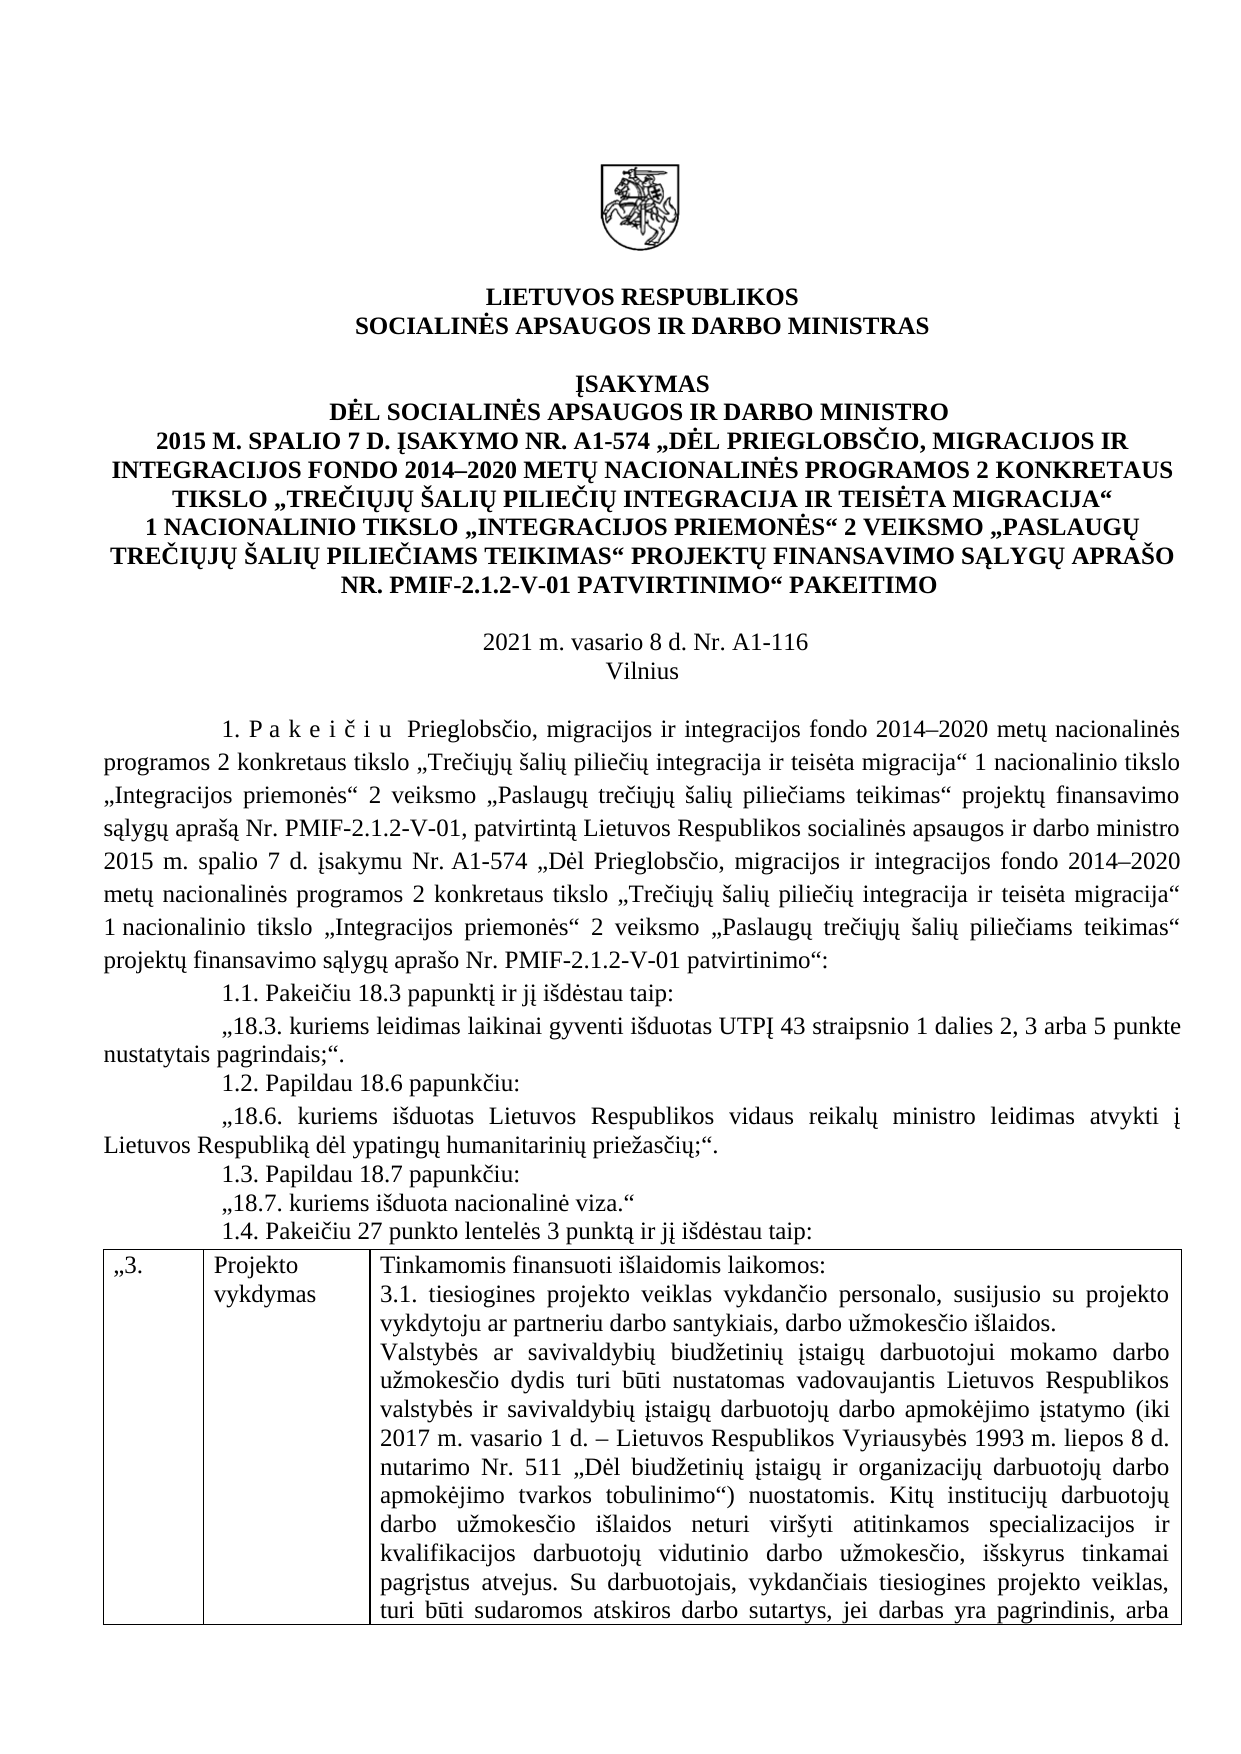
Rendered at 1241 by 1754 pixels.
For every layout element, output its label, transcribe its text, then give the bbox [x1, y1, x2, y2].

text 1. P a k e i č i u Prieglobsčio, migracijos ir integracijos fondo 2014–2020 metų nacionalinės programos 2 konkretaus tikslo „Trečiųjų šalių piliečių integracija ir teisėta migracija“ 1 nacionalinio tikslo „Integracijos priemonės“ 2 veiksmo „Paslaugų trečiųjų šalių piliečiams teikimas“ projektų finansavimo sąlygų aprašą Nr. PMIF-2.1.2-V-01, patvirtintą Lietuvos Respublikos socialinės apsaugos ir darbo ministro 2015 m. spalio 7 d. įsakymu Nr. A1-574 „Dėl Prieglobsčio, migracijos ir integracijos fondo 2014–2020 metų nacionalinės programos 2 konkretaus tikslo „Trečiųjų šalių piliečių integracija ir teisėta migracija“ 1 nacionalinio tikslo „Integracijos priemonės“ 2 veiksmo „Paslaugų trečiųjų šalių piliečiams teikimas“ projektų finansavimo sąlygų aprašo Nr. PMIF-2.1.2-V-01 patvirtinimo“: [103, 714, 1181, 973]
text 1.1. Pakeičiu 18.3 papunktį ir jį išdėstau taip: [103, 978, 1181, 1007]
text 2021 m. vasario 8 d. Nr. A1-116 [103, 627, 1181, 656]
table_header Tinkamomis finansuoti išlaidomis laikomos: 3.1. tiesiogines projekto veiklas vykdančio personalo, susijusio su projekto vykdytoju ar partneriu darbo santykiais, darbo užmokesčio išlaidos. Valstybės ar savivaldybių biudžetinių įstaigų darbuotojui mokamo darbo užmokesčio dydis turi būti nustatomas vadovaujantis Lietuvos Respublikos valstybės ir savivaldybių įstaigų darbuotojų darbo apmokėjimo įstatymo (iki 2017 m. vasario 1 d. – Lietuvos Respublikos Vyriausybės 1993 m. liepos 8 d. nutarimo Nr. 511 „Dėl biudžetinių įstaigų ir organizacijų darbuotojų darbo apmokėjimo tvarkos tobulinimo“) nuostatomis. Kitų institucijų darbuotojų darbo užmokesčio išlaidos neturi viršyti atitinkamos specializacijos ir kvalifikacijos darbuotojų vidutinio darbo užmokesčio, išskyrus tinkamai pagrįstus atvejus. Su darbuotojais, vykdančiais tiesiogines projekto veiklas, turi būti sudaromos atskiros darbo sutartys, jei darbas yra pagrindinis, arba [371, 1250, 1181, 1624]
text SOCIALINĖS APSAUGOS IR DARBO MINISTRAS [103, 311, 1181, 340]
table_header Projekto vykdymas [204, 1250, 369, 1624]
text Vilnius [103, 656, 1181, 685]
text DĖL SOCIALINĖS APSAUGOS IR DARBO MINISTRO [103, 397, 1181, 426]
text ĮSAKYMAS [103, 369, 1181, 397]
text 2015 M. SPALIO 7 D. ĮSAKYMO NR. A1-574 „DĖL PRIEGLOBSČIO, MIGRACIJOS IR INTEGRACIJOS FONDO 2014–2020 METŲ NACIONALINĖS PROGRAMOS 2 KONKRETAUS TIKSLO „TREČIŲJŲ ŠALIŲ PILIEČIŲ INTEGRACIJA IR TEISĖTA MIGRACIJA“ 1 NACIONALINIO TIKSLO „INTEGRACIJOS PRIEMONĖS“ 2 VEIKSMO „PASLAUGŲ TREČIŲJŲ ŠALIŲ PILIEČIAMS TEIKIMAS“ PROJEKTŲ FINANSAVIMO SĄLYGŲ APRAŠO NR. PMIF-2.1.2-V-01 PATVIRTINIMO“ PAKEITIMO [103, 426, 1181, 599]
text „18.7. kuriems išduota nacionalinė viza.“ [103, 1188, 1181, 1216]
table_header „3. [104, 1250, 203, 1624]
text „18.6. kuriems išduotas Lietuvos Respublikos vidaus reikalų ministro leidimas atvykti į Lietuvos Respubliką dėl ypatingų humanitarinių priežasčių;“. [103, 1101, 1181, 1159]
text 1.3. Papildau 18.7 papunkčiu: [103, 1159, 1181, 1188]
text 1.2. Papildau 18.6 papunkčiu: [103, 1068, 1181, 1097]
text „18.3. kuriems leidimas laikinai gyventi išduotas UTPĮ 43 straipsnio 1 dalies 2, 3 arba 5 punkte nustatytais pagrindais;“. [103, 1011, 1181, 1068]
text LIETUVOS RESPUBLIKOS [103, 282, 1181, 311]
text 1.4. Pakeičiu 27 punkto lentelės 3 punktą ir jį išdėstau taip: [103, 1216, 1181, 1245]
